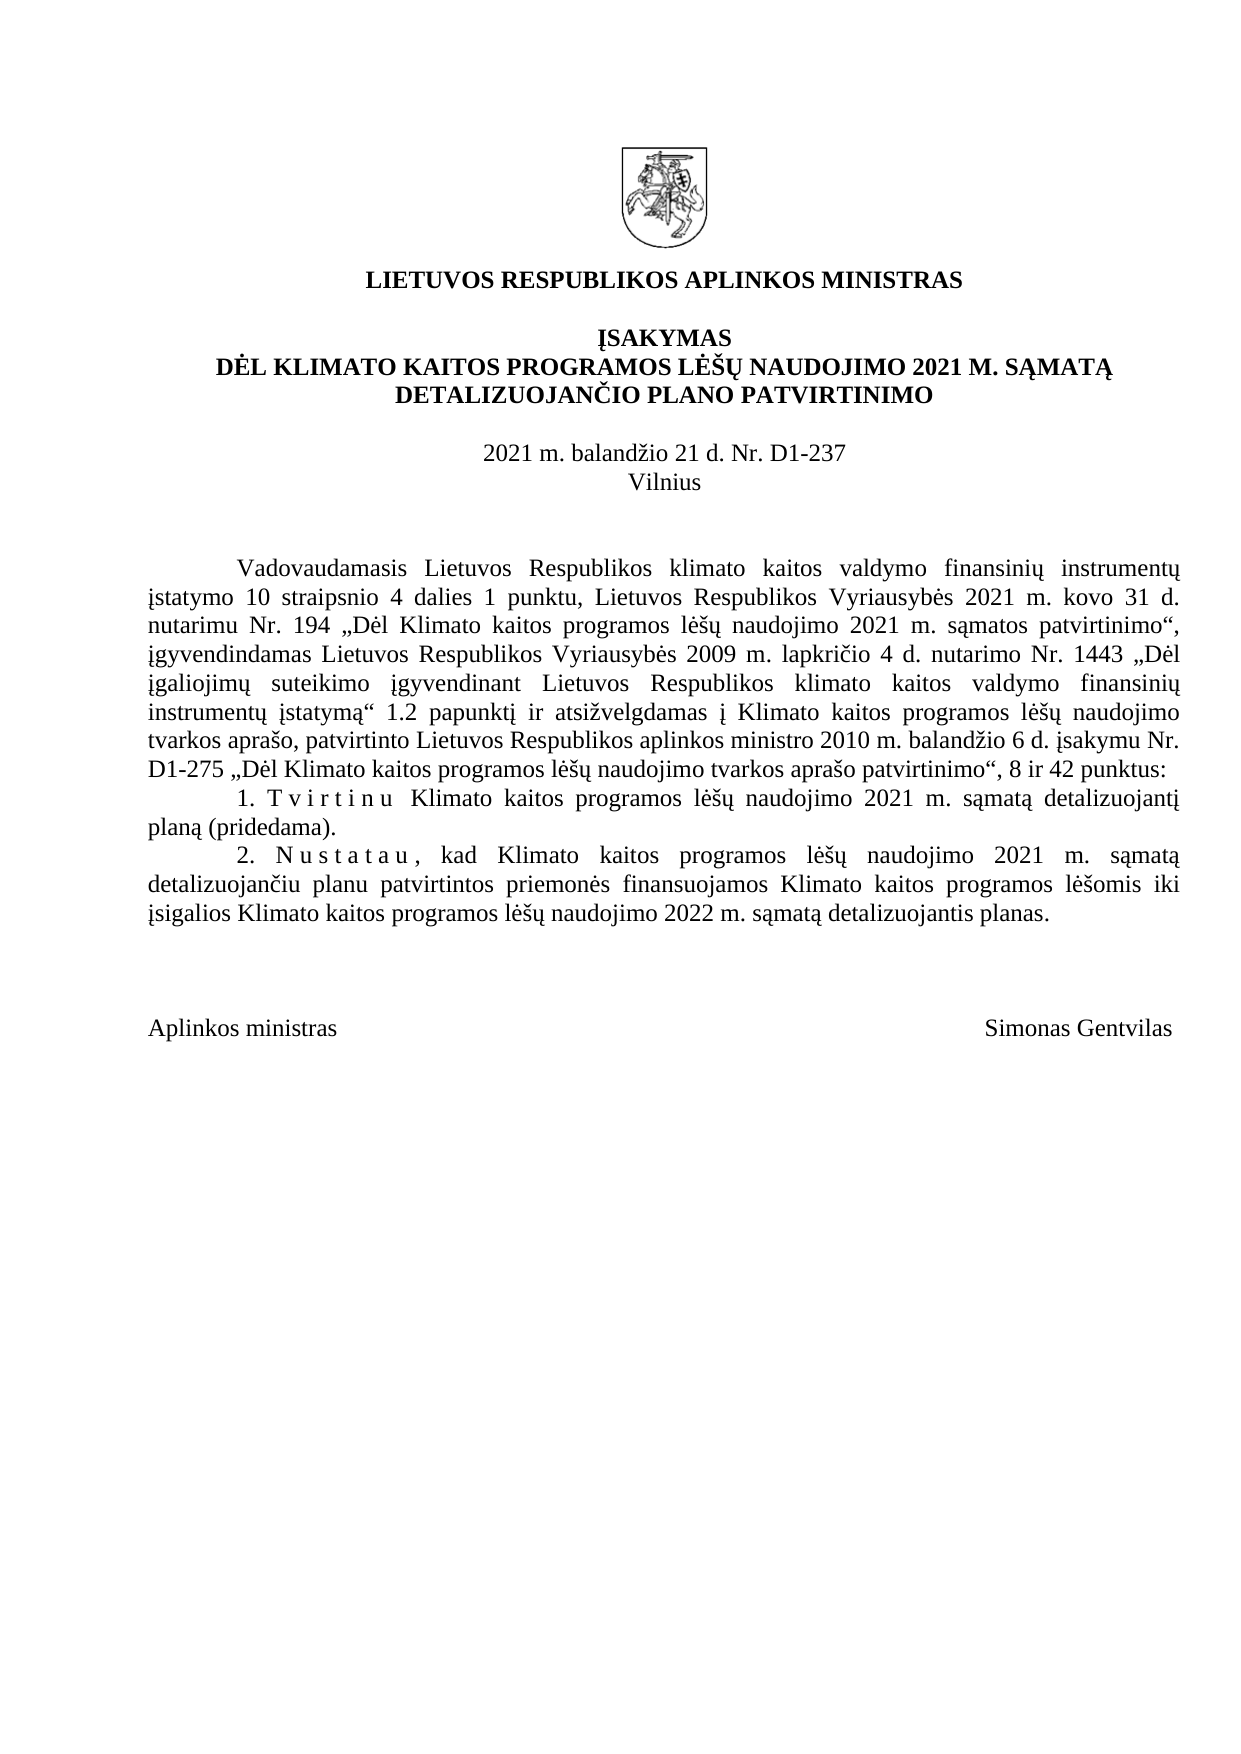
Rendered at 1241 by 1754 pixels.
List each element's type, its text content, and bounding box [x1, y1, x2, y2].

text 1. Tvirtinu Klimato kaitos programos lėšų naudojimo 2021 m. sąmatą detalizuojantį planą (pridedama). [148, 783, 1181, 841]
text Vilnius [148, 467, 1181, 496]
text 2. Nustatau, kad Klimato kaitos programos lėšų naudojimo 2021 m. sąmatą detalizuojančiu planu patvirtintos priemonės finansuojamos Klimato kaitos programos lėšomis iki įsigalios Klimato kaitos programos lėšų naudojimo 2022 m. sąmatą detalizuojantis planas. [148, 841, 1181, 927]
text 2021 m. balandžio 21 d. Nr. D1-237 [148, 438, 1181, 467]
text Vadovaudamasis Lietuvos Respublikos klimato kaitos valdymo finansinių instrumentų įstatymo 10 straipsnio 4 dalies 1 punktu, Lietuvos Respublikos Vyriausybės 2021 m. kovo 31 d. nutarimu Nr. 194 „Dėl Klimato kaitos programos lėšų naudojimo 2021 m. sąmatos patvirtinimo“, įgyvendindamas Lietuvos Respublikos Vyriausybės 2009 m. lapkričio 4 d. nutarimo Nr. 1443 „Dėl įgaliojimų suteikimo įgyvendinant Lietuvos Respublikos klimato kaitos valdymo finansinių instrumentų įstatymą“ 1.2 papunktį ir atsižvelgdamas į Klimato kaitos programos lėšų naudojimo tvarkos aprašo, patvirtinto Lietuvos Respublikos aplinkos ministro 2010 m. balandžio 6 d. įsakymu Nr. D1-275 „Dėl Klimato kaitos programos lėšų naudojimo tvarkos aprašo patvirtinimo“, 8 ir 42 punktus: [148, 553, 1181, 783]
text LIETUVOS RESPUBLIKOS APLINKOS MINISTRAS [148, 266, 1181, 294]
text Aplinkos ministras Simonas Gentvilas [148, 1013, 1181, 1042]
text DĖL KLIMATO KAITOS PROGRAMOS LĖŠŲ NAUDOJIMO 2021 M. SĄMATĄ DETALIZUOJANČIO PLANO PATVIRTINIMO [148, 352, 1181, 409]
text ĮSAKYMAS [148, 323, 1181, 352]
